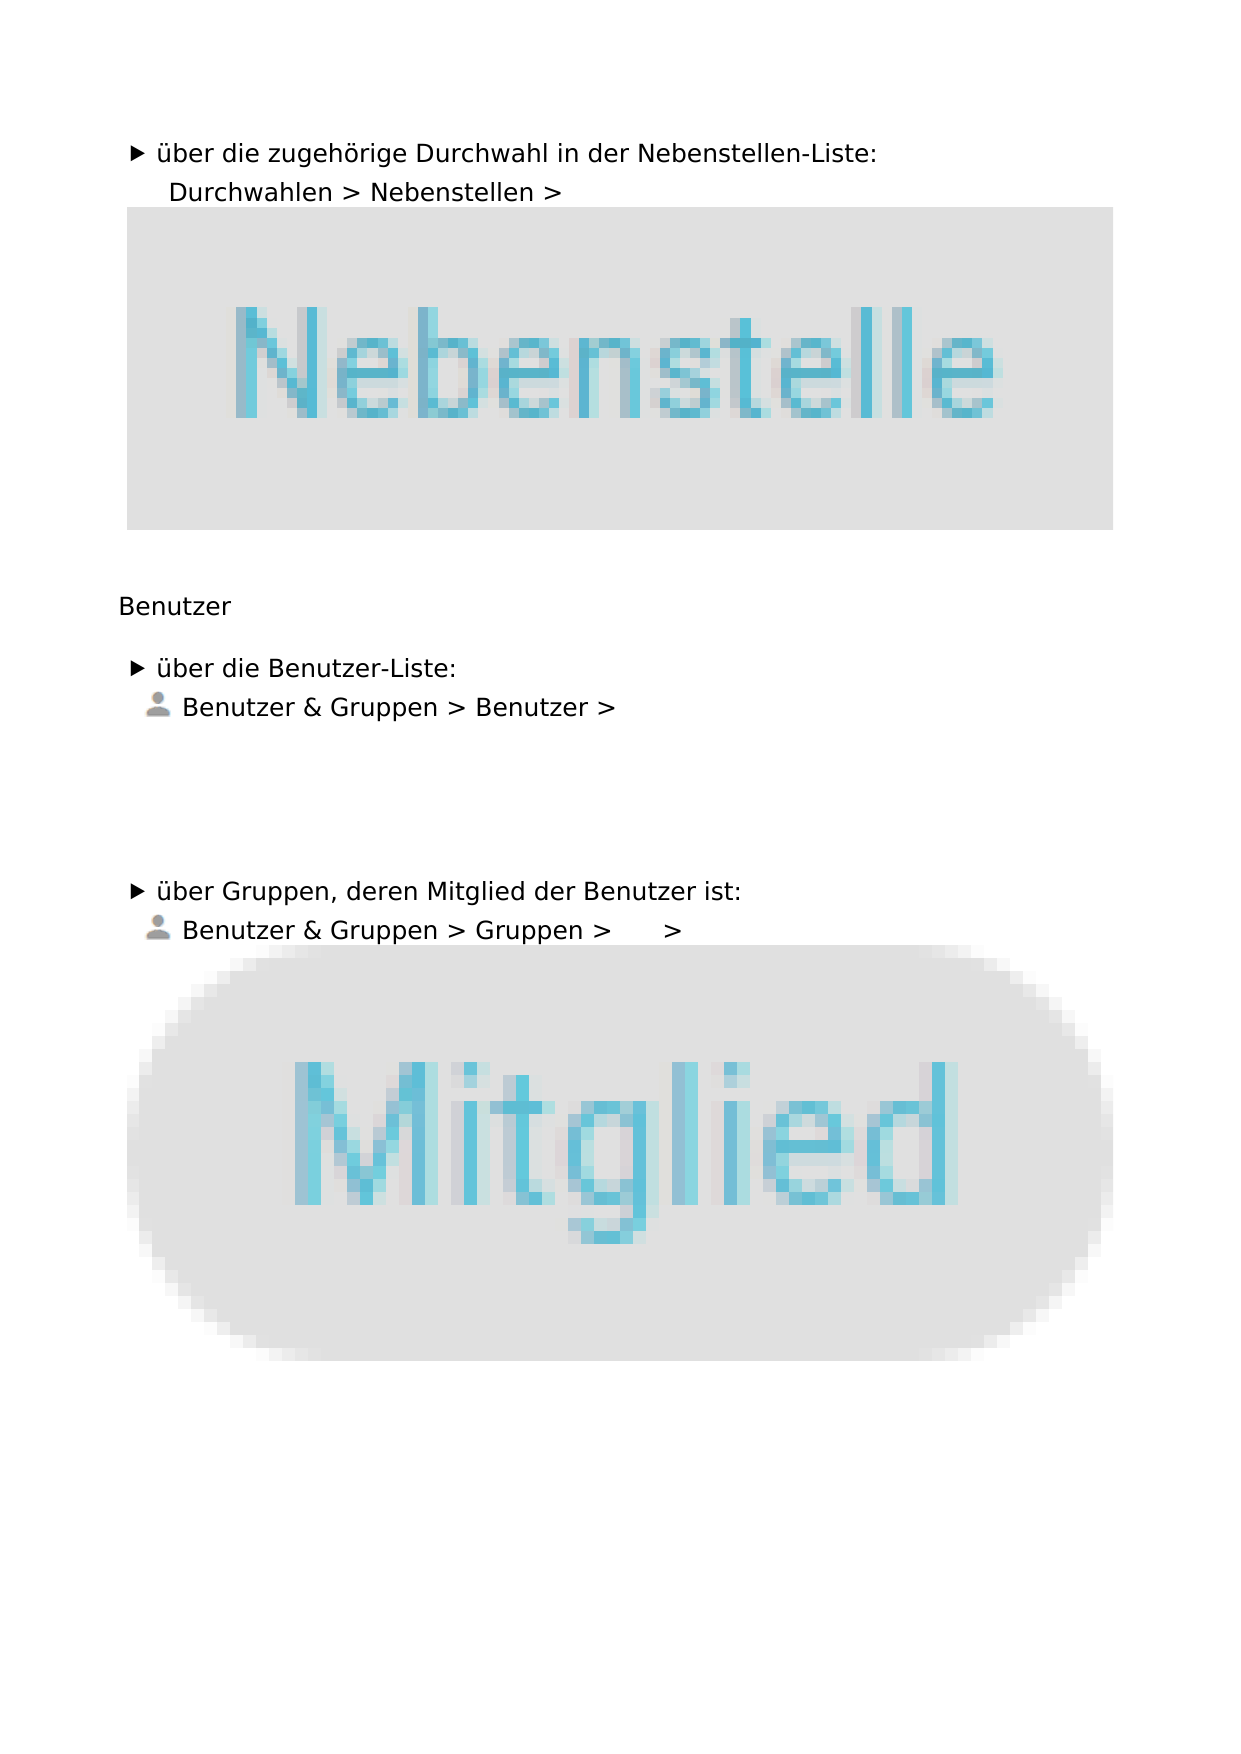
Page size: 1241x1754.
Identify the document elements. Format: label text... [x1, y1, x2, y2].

text ⯈ über Gruppen, deren Mitglied der Benutzer ist: Benutzer & Gruppen > Gruppen > > [127, 877, 1113, 945]
picture [134, 691, 182, 717]
picture [127, 945, 1114, 1361]
text ⯈ über die zugehörige Durchwahl in der Nebenstellen-Liste: Durchwahlen > Nebenstellen > [127, 139, 1113, 207]
text Benutzer [118, 592, 1122, 621]
picture [127, 207, 1114, 530]
picture [134, 914, 182, 940]
text ⯈ über die Benutzer-Liste: Benutzer & Gruppen > Benutzer > [127, 654, 1113, 723]
